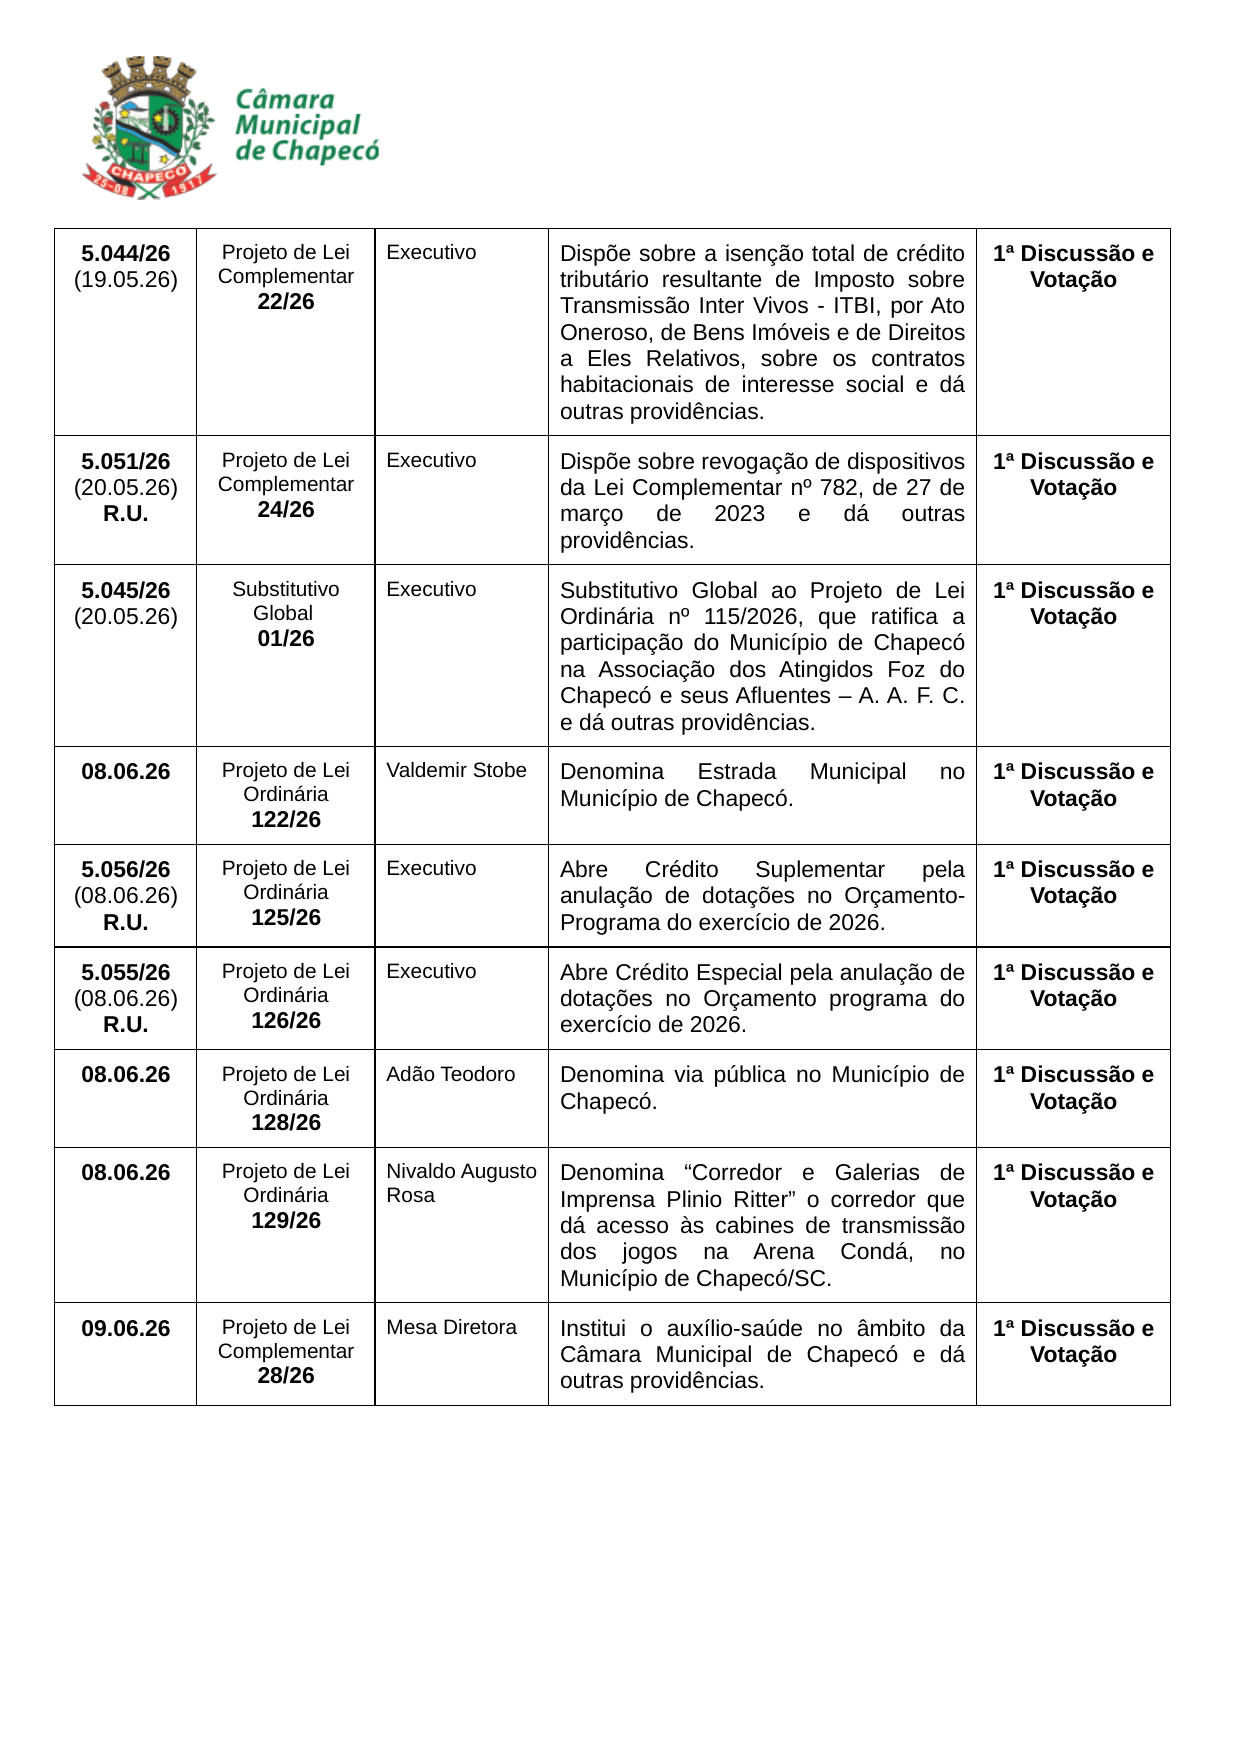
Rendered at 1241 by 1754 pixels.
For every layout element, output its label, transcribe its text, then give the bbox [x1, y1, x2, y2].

table_cell Projeto de Lei Ordinária 129/26 [197, 1148, 374, 1302]
table_cell Institui o auxílio-saúde no âmbito da Câmara Municipal de Chapecó e dá outras providências. [549, 1303, 976, 1405]
table_cell 08.06.26 [55, 1050, 196, 1147]
table_cell Projeto de Lei Ordinária 125/26 [197, 845, 374, 946]
table_cell Dispõe sobre a isenção total de crédito tributário resultante de Imposto sobre Transmissão Inter Vivos - ITBI, por Ato Oneroso, de Bens Imóveis e de Direitos a Eles Relativos, sobre os contratos habitacionais de interesse social e dá outras providências. [549, 229, 976, 435]
table_cell 1ª Discussão e Votação [977, 565, 1170, 746]
table_cell Projeto de Lei Complementar 22/26 [197, 229, 374, 435]
table_cell 1ª Discussão e Votação [977, 948, 1170, 1049]
table_cell 5.056/26 (08.06.26) R.U. [55, 845, 196, 946]
table_cell Projeto de Lei Ordinária 126/26 [197, 948, 374, 1049]
table_cell Adão Teodoro [376, 1050, 548, 1147]
table_cell Substitutivo Global ao Projeto de Lei Ordinária nº 115/2026, que ratifica a participação do Município de Chapecó na Associação dos Atingidos Foz do Chapecó e seus Afluentes – A. A. F. C. e dá outras providências. [549, 565, 976, 746]
table_cell 08.06.26 [55, 1148, 196, 1302]
table_cell Denomina via pública no Município de Chapecó. [549, 1050, 976, 1147]
table_cell 1ª Discussão e Votação [977, 436, 1170, 564]
table_cell Projeto de Lei Complementar 24/26 [197, 436, 374, 564]
table_cell 1ª Discussão e Votação [977, 1148, 1170, 1302]
table_cell 1ª Discussão e Votação [977, 845, 1170, 946]
table_cell 08.06.26 [55, 747, 196, 844]
table_cell Executivo [376, 948, 548, 1049]
table_cell Denomina “Corredor e Galerias de Imprensa Plinio Ritter” o corredor que dá acesso às cabines de transmissão dos jogos na Arena Condá, no Município de Chapecó/SC. [549, 1148, 976, 1302]
table_cell 09.06.26 [55, 1303, 196, 1405]
table_cell 1ª Discussão e Votação [977, 1303, 1170, 1405]
table_cell Nivaldo Augusto Rosa [376, 1148, 548, 1302]
table_cell Executivo [376, 436, 548, 564]
table_cell Projeto de Lei Complementar 28/26 [197, 1303, 374, 1405]
table_cell Substitutivo Global 01/26 [197, 565, 374, 746]
table_cell Denomina Estrada Municipal no Município de Chapecó. [549, 747, 976, 844]
table_cell 5.051/26 (20.05.26) R.U. [55, 436, 196, 564]
table_cell Executivo [376, 565, 548, 746]
table_cell Executivo [376, 229, 548, 435]
table_cell Mesa Diretora [376, 1303, 548, 1405]
table_cell Projeto de Lei Ordinária 122/26 [197, 747, 374, 844]
table_cell Executivo [376, 845, 548, 946]
table_cell Valdemir Stobe [376, 747, 548, 844]
table_cell Abre Crédito Suplementar pela anulação de dotações no Orçamento-Programa do exercício de 2026. [549, 845, 976, 946]
table_cell 5.045/26 (20.05.26) [55, 565, 196, 746]
picture [81, 56, 379, 200]
table_cell Abre Crédito Especial pela anulação de dotações no Orçamento programa do exercício de 2026. [549, 948, 976, 1049]
table_cell Projeto de Lei Ordinária 128/26 [197, 1050, 374, 1147]
table_cell 1ª Discussão e Votação [977, 229, 1170, 435]
table_cell Dispõe sobre revogação de dispositivos da Lei Complementar nº 782, de 27 de março de 2023 e dá outras providências. [549, 436, 976, 564]
table_cell 1ª Discussão e Votação [977, 1050, 1170, 1147]
table_cell 5.044/26 (19.05.26) [55, 229, 196, 435]
table_cell 1ª Discussão e Votação [977, 747, 1170, 844]
table_cell 5.055/26 (08.06.26) R.U. [55, 948, 196, 1049]
